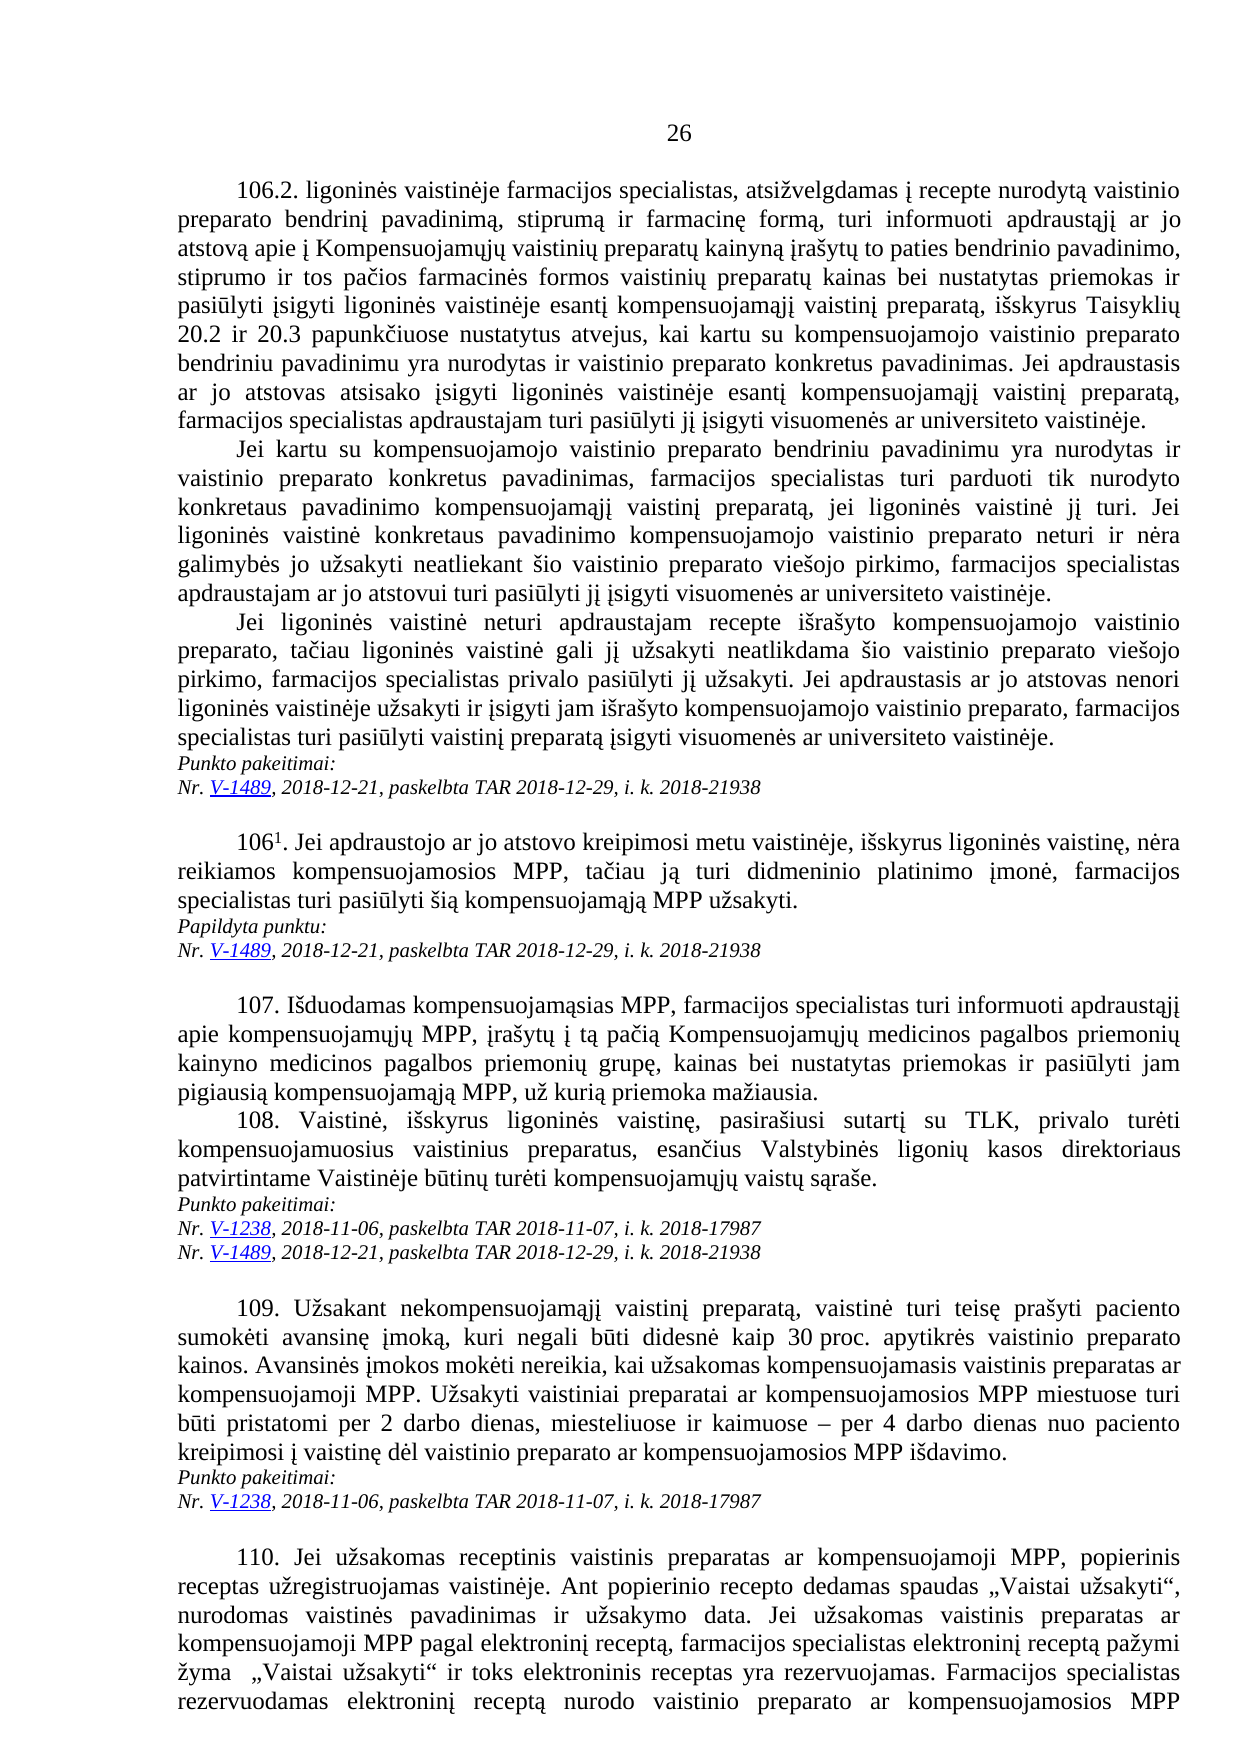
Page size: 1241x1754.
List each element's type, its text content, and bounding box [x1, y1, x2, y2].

text 110. Jei užsakomas receptinis vaistinis preparatas ar kompensuojamoji MPP, popierinis receptas užregistruojamas vaistinėje. Ant popierinio recepto dedamas spaudas „Vaistai užsakyti“, nurodomas vaistinės pavadinimas ir užsakymo data. Jei užsakomas vaistinis preparatas ar kompensuojamoji MPP pagal elektroninį receptą, farmacijos specialistas elektroninį receptą pažymi žyma „Vaistai užsakyti“ ir toks elektroninis receptas yra rezervuojamas. Farmacijos specialistas rezervuodamas elektroninį receptą nurodo vaistinio preparato ar kompensuojamosios MPP [177, 1542, 1181, 1715]
text Papildyta punktu: [177, 914, 1181, 938]
text Punkto pakeitimai: [177, 1465, 1181, 1489]
text 108. Vaistinė, išskyrus ligoninės vaistinę, pasirašiusi sutartį su TLK, privalo turėti kompensuojamuosius vaistinius preparatus, esančius Valstybinės ligonių kasos direktoriaus patvirtintame Vaistinėje būtinų turėti kompensuojamųjų vaistų sąraše. [177, 1106, 1181, 1192]
text Nr. V-1489, 2018-12-21, paskelbta TAR 2018-12-29, i. k. 2018-21938 [177, 1240, 1181, 1264]
text 107. Išduodamas kompensuojamąsias MPP, farmacijos specialistas turi informuoti apdraustąjį apie kompensuojamųjų MPP, įrašytų į tą pačią Kompensuojamųjų medicinos pagalbos priemonių kainyno medicinos pagalbos priemonių grupę, kainas bei nustatytas priemokas ir pasiūlyti jam pigiausią kompensuojamąją MPP, už kurią priemoka mažiausia. [177, 991, 1181, 1106]
text Nr. V-1489, 2018-12-21, paskelbta TAR 2018-12-29, i. k. 2018-21938 [177, 938, 1181, 962]
text Nr. V-1489, 2018-12-21, paskelbta TAR 2018-12-29, i. k. 2018-21938 [177, 775, 1181, 799]
text Punkto pakeitimai: [177, 751, 1181, 775]
text Jei ligoninės vaistinė neturi apdraustajam recepte išrašyto kompensuojamojo vaistinio preparato, tačiau ligoninės vaistinė gali jį užsakyti neatlikdama šio vaistinio preparato viešojo pirkimo, farmacijos specialistas privalo pasiūlyti jį užsakyti. Jei apdraustasis ar jo atstovas nenori ligoninės vaistinėje užsakyti ir įsigyti jam išrašyto kompensuojamojo vaistinio preparato, farmacijos specialistas turi pasiūlyti vaistinį preparatą įsigyti visuomenės ar universiteto vaistinėje. [177, 607, 1181, 751]
text Jei kartu su kompensuojamojo vaistinio preparato bendriniu pavadinimu yra nurodytas ir vaistinio preparato konkretus pavadinimas, farmacijos specialistas turi parduoti tik nurodyto konkretaus pavadinimo kompensuojamąjį vaistinį preparatą, jei ligoninės vaistinė jį turi. Jei ligoninės vaistinė konkretaus pavadinimo kompensuojamojo vaistinio preparato neturi ir nėra galimybės jo užsakyti neatliekant šio vaistinio preparato viešojo pirkimo, farmacijos specialistas apdraustajam ar jo atstovui turi pasiūlyti jį įsigyti visuomenės ar universiteto vaistinėje. [177, 434, 1181, 607]
text Punkto pakeitimai: [177, 1192, 1181, 1216]
text Nr. V-1238, 2018-11-06, paskelbta TAR 2018-11-07, i. k. 2018-17987 [177, 1489, 1181, 1513]
text 109. Užsakant nekompensuojamąjį vaistinį preparatą, vaistinė turi teisę prašyti paciento sumokėti avansinę įmoką, kuri negali būti didesnė kaip 30 proc. apytikrės vaistinio preparato kainos. Avansinės įmokos mokėti nereikia, kai užsakomas kompensuojamasis vaistinis preparatas ar kompensuojamoji MPP. Užsakyti vaistiniai preparatai ar kompensuojamosios MPP miestuose turi būti pristatomi per 2 darbo dienas, miesteliuose ir kaimuose – per 4 darbo dienas nuo paciento kreipimosi į vaistinę dėl vaistinio preparato ar kompensuojamosios MPP išdavimo. [177, 1293, 1181, 1465]
text 106.2. ligoninės vaistinėje farmacijos specialistas, atsižvelgdamas į recepte nurodytą vaistinio preparato bendrinį pavadinimą, stiprumą ir farmacinę formą, turi informuoti apdraustąjį ar jo atstovą apie į Kompensuojamųjų vaistinių preparatų kainyną įrašytų to paties bendrinio pavadinimo, stiprumo ir tos pačios farmacinės formos vaistinių preparatų kainas bei nustatytas priemokas ir pasiūlyti įsigyti ligoninės vaistinėje esantį kompensuojamąjį vaistinį preparatą, išskyrus Taisyklių 20.2 ir 20.3 papunkčiuose nustatytus atvejus, kai kartu su kompensuojamojo vaistinio preparato bendriniu pavadinimu yra nurodytas ir vaistinio preparato konkretus pavadinimas. Jei apdraustasis ar jo atstovas atsisako įsigyti ligoninės vaistinėje esantį kompensuojamąjį vaistinį preparatą, farmacijos specialistas apdraustajam turi pasiūlyti jį įsigyti visuomenės ar universiteto vaistinėje. [177, 176, 1181, 434]
text 1061. Jei apdraustojo ar jo atstovo kreipimosi metu vaistinėje, išskyrus ligoninės vaistinę, nėra reikiamos kompensuojamosios MPP, tačiau ją turi didmeninio platinimo įmonė, farmacijos specialistas turi pasiūlyti šią kompensuojamąją MPP užsakyti. [177, 827, 1181, 914]
text Nr. V-1238, 2018-11-06, paskelbta TAR 2018-11-07, i. k. 2018-17987 [177, 1216, 1181, 1240]
